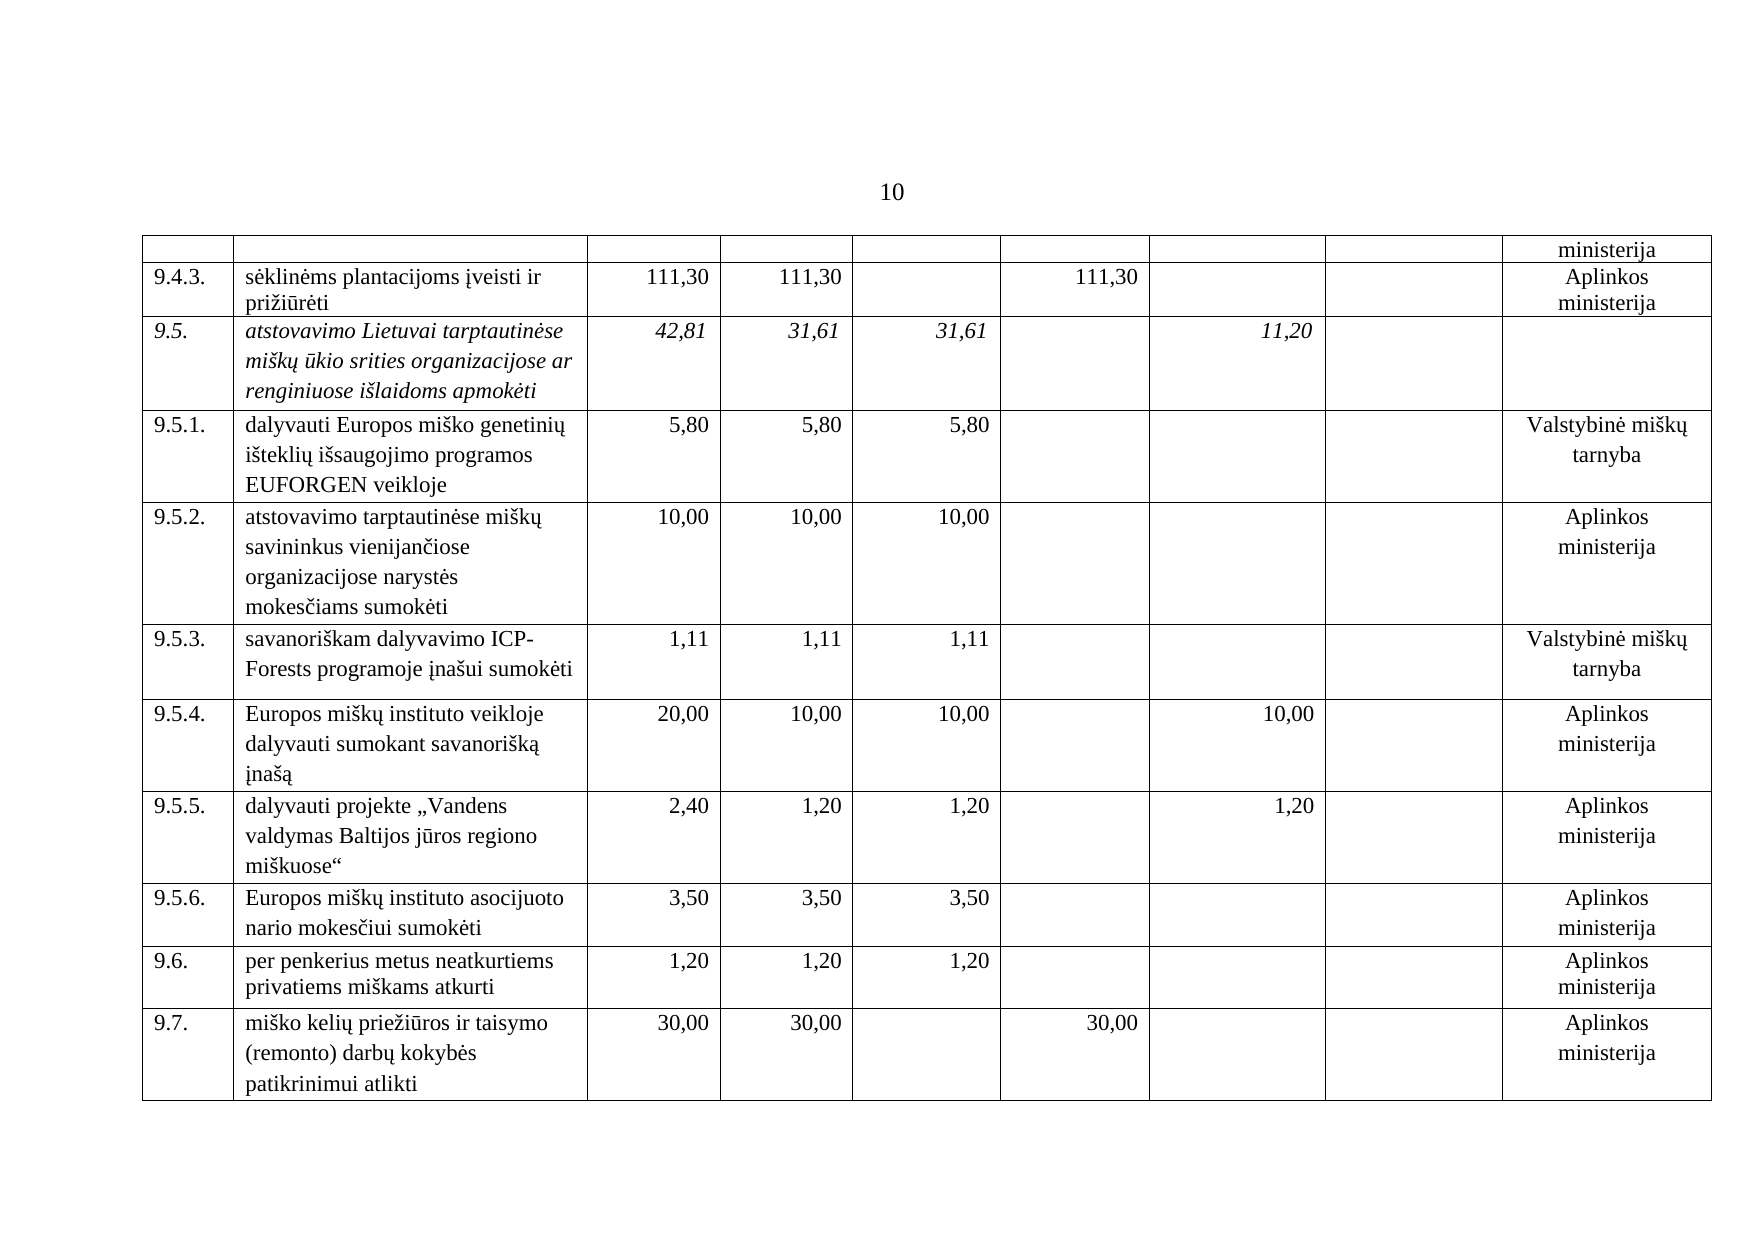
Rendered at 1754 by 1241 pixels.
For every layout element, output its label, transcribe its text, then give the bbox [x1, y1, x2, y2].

table_cell 5,80 [721, 411, 852, 502]
table_cell [1001, 236, 1149, 262]
table_cell [1001, 792, 1149, 883]
table_cell 9.5. [143, 317, 233, 409]
table_cell ministerija [1503, 236, 1711, 262]
table_cell 111,30 [1001, 263, 1149, 316]
table_cell [1001, 884, 1149, 946]
table_cell 10,00 [721, 700, 852, 791]
table_cell Aplinkos ministerija [1503, 947, 1711, 1008]
table_cell [1326, 236, 1502, 262]
table_cell 111,30 [588, 263, 720, 316]
table_cell [1326, 317, 1502, 409]
table_cell 5,80 [853, 411, 1000, 502]
table_cell [1326, 700, 1502, 791]
table_cell 10,00 [853, 700, 1000, 791]
table_cell [1150, 625, 1325, 699]
table_cell dalyvauti Europos miško genetinių išteklių išsaugojimo programos EUFORGEN veikloje [234, 411, 587, 502]
table_cell savanoriškam dalyvavimo ICP-Forests programoje įnašui sumokėti [234, 625, 587, 699]
table_cell [1326, 625, 1502, 699]
table_cell 9.5.6. [143, 884, 233, 946]
table_cell 111,30 [721, 263, 852, 316]
table_cell 11,20 [1150, 317, 1325, 409]
table_cell 10,00 [1150, 700, 1325, 791]
table_cell Aplinkos ministerija [1503, 700, 1711, 791]
table_cell Aplinkos ministerija [1503, 263, 1711, 316]
table_cell [1326, 503, 1502, 624]
table_cell [1150, 947, 1325, 1008]
table_cell 1,20 [853, 947, 1000, 1008]
table_cell Europos miškų instituto veikloje dalyvauti sumokant savanorišką įnašą [234, 700, 587, 791]
table_cell Europos miškų instituto asocijuoto nario mokesčiui sumokėti [234, 884, 587, 946]
table_cell [721, 236, 852, 262]
table_cell [1326, 947, 1502, 1008]
table_cell miško kelių priežiūros ir taisymo (remonto) darbų kokybės patikrinimui atlikti [234, 1009, 587, 1100]
table_cell 1,20 [588, 947, 720, 1008]
table_cell 3,50 [853, 884, 1000, 946]
table_cell [1001, 700, 1149, 791]
table_cell [1150, 1009, 1325, 1100]
table_cell [1001, 947, 1149, 1008]
table_cell 9.7. [143, 1009, 233, 1100]
table_cell 1,11 [853, 625, 1000, 699]
table_cell 3,50 [588, 884, 720, 946]
table_cell 1,20 [721, 792, 852, 883]
table_cell 9.4.3. [143, 263, 233, 316]
table_cell 5,80 [588, 411, 720, 502]
table_cell atstovavimo Lietuvai tarptautinėse miškų ūkio srities organizacijose ar renginiuose išlaidoms apmokėti [234, 317, 587, 409]
table_cell [1326, 263, 1502, 316]
table_cell [1150, 236, 1325, 262]
table_cell 31,61 [721, 317, 852, 409]
table_cell 1,20 [1150, 792, 1325, 883]
table_cell per penkerius metus neatkurtiems privatiems miškams atkurti [234, 947, 587, 1008]
table_cell 30,00 [1001, 1009, 1149, 1100]
table_cell Aplinkos ministerija [1503, 503, 1711, 624]
table_cell 1,20 [853, 792, 1000, 883]
table_cell 30,00 [721, 1009, 852, 1100]
table_cell 9.5.1. [143, 411, 233, 502]
table_cell [1001, 317, 1149, 409]
table_cell [853, 1009, 1000, 1100]
table_cell 9.5.2. [143, 503, 233, 624]
table_cell 42,81 [588, 317, 720, 409]
table_cell 1,11 [721, 625, 852, 699]
table_cell [1150, 884, 1325, 946]
table_cell Aplinkos ministerija [1503, 792, 1711, 883]
table_cell Aplinkos ministerija [1503, 1009, 1711, 1100]
table_cell [1001, 625, 1149, 699]
table_cell [1001, 411, 1149, 502]
table_cell [1150, 263, 1325, 316]
table_cell [853, 263, 1000, 316]
table_cell [1326, 411, 1502, 502]
table_cell [1326, 792, 1502, 883]
table_cell [853, 236, 1000, 262]
table_cell 2,40 [588, 792, 720, 883]
table_cell [143, 236, 233, 262]
table_cell [1150, 411, 1325, 502]
table_cell atstovavimo tarptautinėse miškų savininkus vienijančiose organizacijose narystės mokesčiams sumokėti [234, 503, 587, 624]
table_cell [1001, 503, 1149, 624]
table_cell 31,61 [853, 317, 1000, 409]
table_cell [588, 236, 720, 262]
table_cell 3,50 [721, 884, 852, 946]
table_cell 20,00 [588, 700, 720, 791]
table_cell 9.6. [143, 947, 233, 1008]
table_cell [1150, 503, 1325, 624]
table_cell sėklinėms plantacijoms įveisti ir prižiūrėti [234, 263, 587, 316]
table_cell Aplinkos ministerija [1503, 884, 1711, 946]
table_cell [1326, 884, 1502, 946]
table_cell [1503, 317, 1711, 409]
table_cell dalyvauti projekte „Vandens valdymas Baltijos jūros regiono miškuose“ [234, 792, 587, 883]
table_cell 9.5.4. [143, 700, 233, 791]
table_cell 1,20 [721, 947, 852, 1008]
table_cell [234, 236, 587, 262]
table_cell 30,00 [588, 1009, 720, 1100]
table_cell [1326, 1009, 1502, 1100]
table_cell 9.5.5. [143, 792, 233, 883]
table_cell 10,00 [721, 503, 852, 624]
table_cell 1,11 [588, 625, 720, 699]
table_cell Valstybinė miškų tarnyba [1503, 625, 1711, 699]
table_cell 10,00 [853, 503, 1000, 624]
table_cell 10,00 [588, 503, 720, 624]
table_cell 9.5.3. [143, 625, 233, 699]
table_cell Valstybinė miškų tarnyba [1503, 411, 1711, 502]
